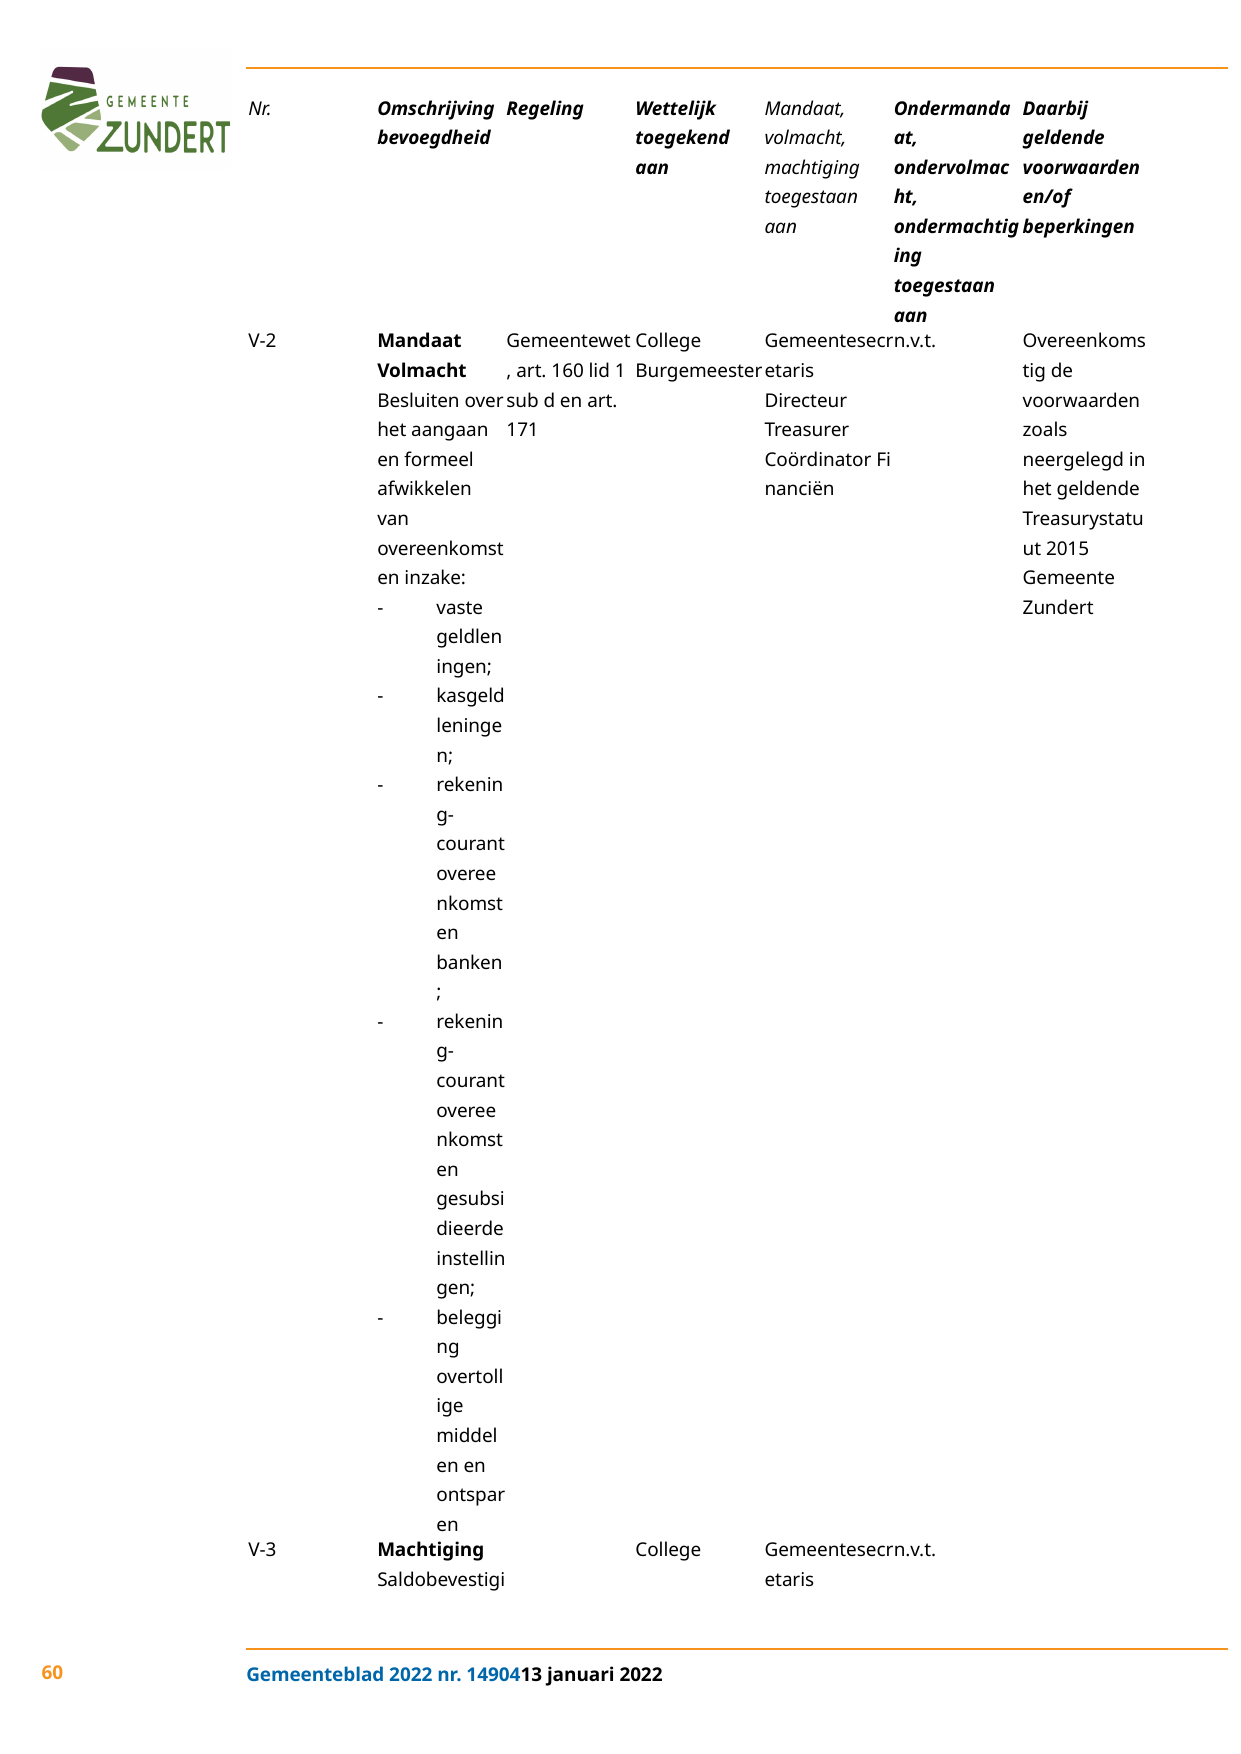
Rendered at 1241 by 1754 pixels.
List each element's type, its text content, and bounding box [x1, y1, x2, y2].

table_header Omschrijving bevoegdheid [377, 95, 506, 328]
table_cell College [635, 1537, 764, 1592]
table_cell Machtiging Saldobevestigi [377, 1537, 506, 1592]
table_cell Gemeentesecretaris Directeur Treasurer Coördinator Financiën [764, 328, 893, 1537]
table_cell n.v.t. [894, 328, 1022, 1537]
table_cell n.v.t. [894, 1537, 1022, 1592]
table_header Ondermandaat, ondervolmacht, ondermachtiging toegestaan aan [894, 95, 1022, 328]
table_header Mandaat, volmacht, machtiging toegestaan aan [764, 95, 893, 328]
picture [41, 47, 231, 172]
table_cell College Burgemeester [635, 328, 764, 1537]
table_header Daarbij geldende voorwaarden en/of beperkingen [1023, 95, 1152, 328]
table_cell [506, 1537, 635, 1592]
table_cell V-2 [248, 328, 377, 1537]
table_cell V-3 [248, 1537, 377, 1592]
table_cell [1023, 1537, 1152, 1592]
table_header Nr. [248, 95, 377, 328]
table_header Wettelijk toegekend aan [635, 95, 764, 328]
table_cell Mandaat Volmacht Besluiten over het aangaan en formeel afwikkelen van overeenkomsten inzake: vaste geldleningen; kasgeldleningen; rekening-courantovereenkomsten banken; rekening-courantovereenkomsten gesubsidieerde instellingen; belegging overtollige middelen en ontsparen [377, 328, 506, 1537]
table_cell Gemeentewet, art. 160 lid 1 sub d en art. 171 [506, 328, 635, 1537]
table_header Regeling [506, 95, 635, 328]
table_cell Overeenkomstig de voorwaarden zoals neergelegd in het geldende Treasurystatuut 2015 Gemeente Zundert [1023, 328, 1152, 1537]
table_cell Gemeentesecretaris [764, 1537, 893, 1592]
